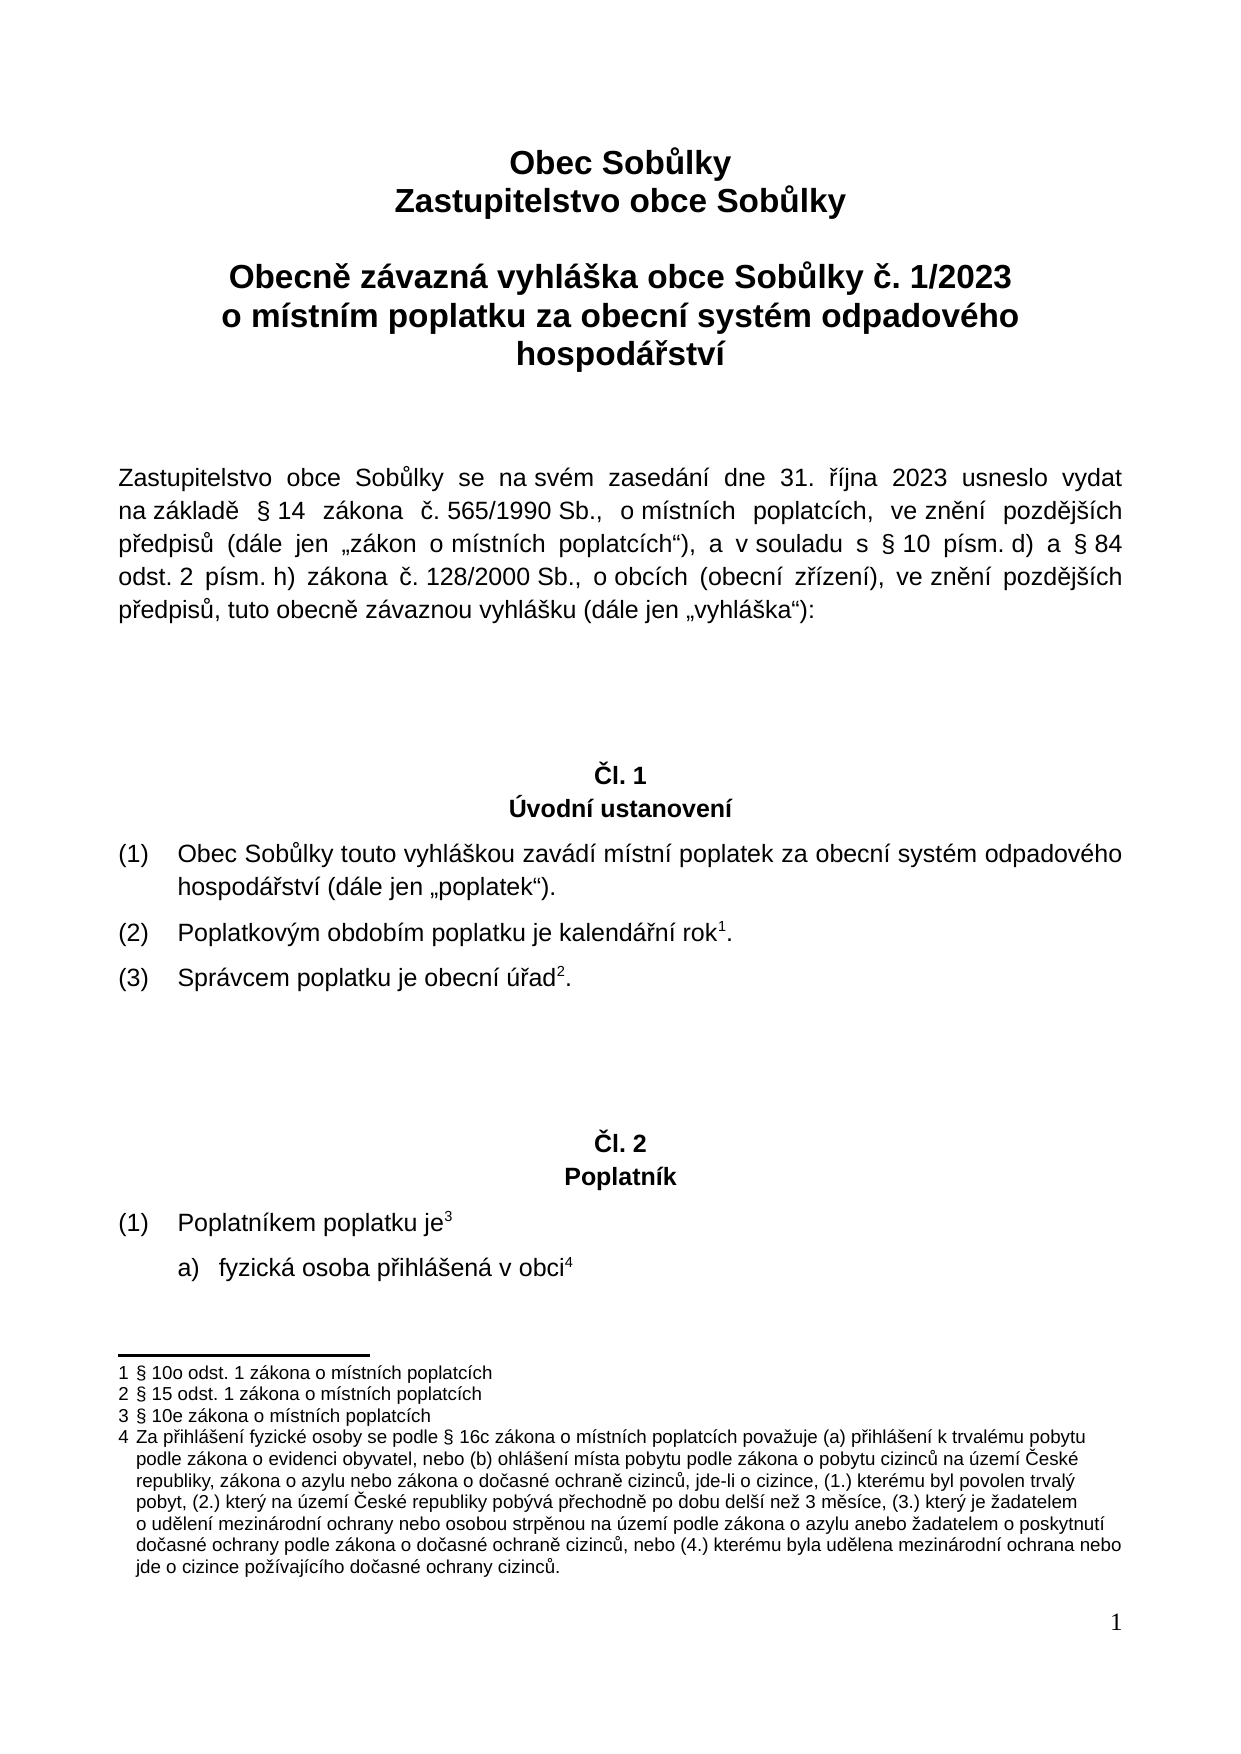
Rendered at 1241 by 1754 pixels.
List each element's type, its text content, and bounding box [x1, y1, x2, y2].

list Poplatníkem poplatku je [118, 1208, 1122, 1237]
subtitle Obecně závazná vyhláška obce Sobůlky č. 1/2023 o místním poplatku za obecní systém odpadového hospodářství [118, 257, 1122, 373]
list § 15 odst. 1 zákona o místních poplatcích [118, 1383, 1122, 1405]
subtitle Čl. 2 Poplatník [118, 1129, 1122, 1191]
list § 10e zákona o místních poplatcích [118, 1405, 1122, 1426]
list § 10o odst. 1 zákona o místních poplatcích [118, 1362, 1122, 1383]
title Obec Sobůlky Zastupitelstvo obce Sobůlky [118, 143, 1122, 220]
list Poplatkovým obdobím poplatku je kalendářní rok. [118, 918, 1122, 947]
list Obec Sobůlky touto vyhláškou zavádí místní poplatek za obecní systém odpadového hospodářství (dále jen „poplatek“). [118, 839, 1122, 901]
list Správcem poplatku je obecní úřad. [118, 963, 1122, 992]
list fyzická osoba přihlášená v obci [177, 1253, 1122, 1282]
list Za přihlášení fyzické osoby se podle § 16c zákona o místních poplatcích považuje (a) přihlášení k trvalému pobytu podle zákona o evidenci obyvatel, nebo (b) ohlášení místa pobytu podle zákona o pobytu cizinců na území České republiky, zákona o azylu nebo zákona o dočasné ochraně cizinců, jde-li o cizince, (1.) kterému byl povolen trvalý pobyt, (2.) který na území České republiky pobývá přechodně po dobu delší než 3 měsíce, (3.) který je žadatelem o udělení mezinárodní ochrany nebo osobou strpěnou na území podle zákona o azylu anebo žadatelem o poskytnutí dočasné ochrany podle zákona o dočasné ochraně cizinců, nebo (4.) kterému byla udělena mezinárodní ochrana nebo jde o cizince požívajícího dočasné ochrany cizinců. [118, 1426, 1122, 1577]
text Zastupitelstvo obce Sobůlky se na svém zasedání dne 31. října 2023 usneslo vydat na základě § 14 zákona č. 565/1990 Sb., o místních poplatcích, ve znění pozdějších předpisů (dále jen „zákon o místních poplatcích“), a v souladu s § 10 písm. d) a § 84 odst. 2 písm. h) zákona č. 128/2000 Sb., o obcích (obecní zřízení), ve znění pozdějších předpisů, tuto obecně závaznou vyhlášku (dále jen „vyhláška“): [118, 463, 1122, 623]
subtitle Čl. 1 Úvodní ustanovení [118, 761, 1122, 822]
